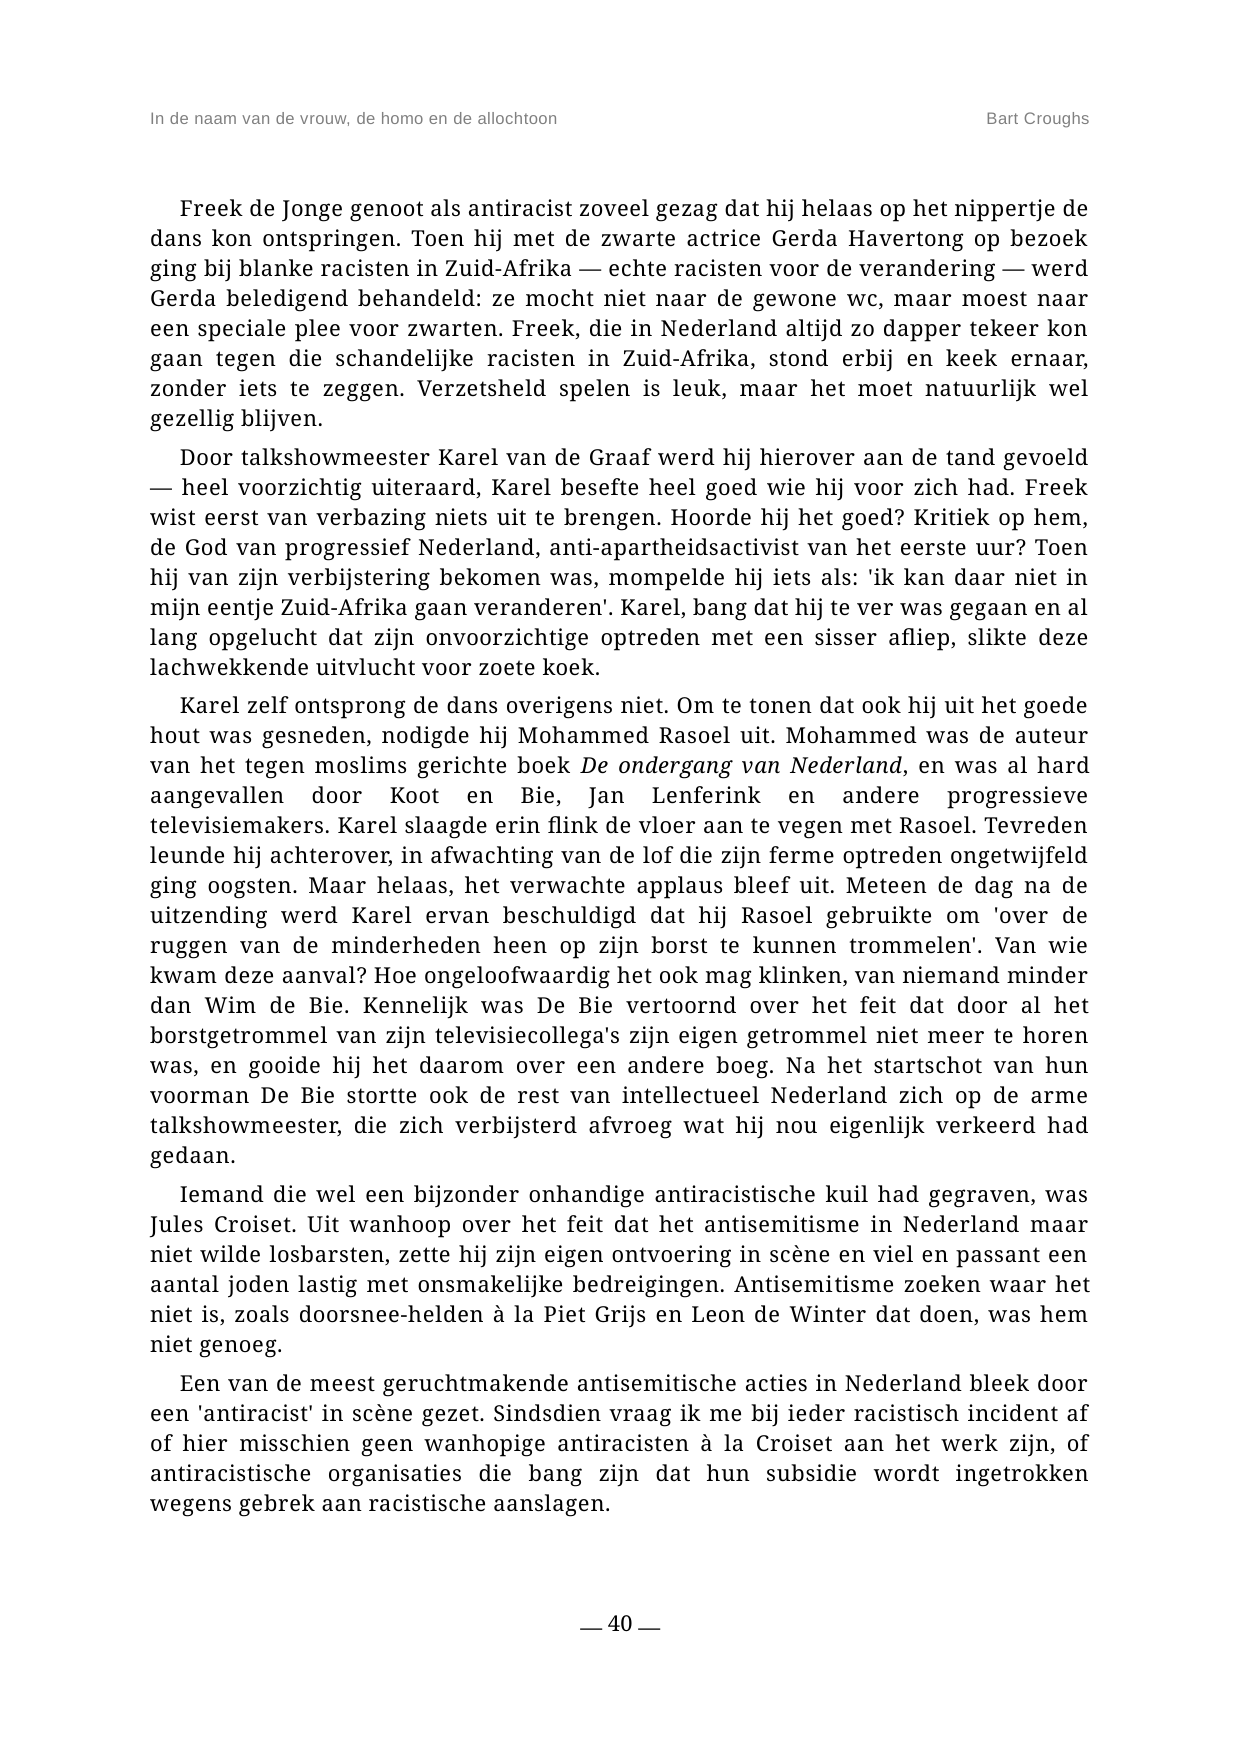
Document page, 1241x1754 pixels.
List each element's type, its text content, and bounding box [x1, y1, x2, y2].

text Een van de meest geruchtmakende antisemitische acties in Nederland bleek door een 'antiracist' in scène gezet. Sindsdien vraag ik me bij ieder racistisch incident af of hier misschien geen wanhopige antiracisten à la Croiset aan het werk zijn, of antiracistische organisaties die bang zijn dat hun subsidie wordt ingetrokken wegens gebrek aan racistische aanslagen. [150, 1368, 1090, 1518]
text Iemand die wel een bijzonder onhandige antiracistische kuil had gegraven, was Jules Croiset. Uit wanhoop over het feit dat het antisemitisme in Nederland maar niet wilde losbarsten, zette hij zijn eigen ontvoering in scène en viel en passant een aantal joden lastig met onsmakelijke bedreigingen. Antisemi­tis­me zoeken waar het niet is, zoals doorsnee-helden à la Piet Grijs en Leon de Winter dat doen, was hem niet genoeg. [150, 1179, 1090, 1359]
text Freek de Jonge genoot als antiracist zoveel gezag dat hij helaas op het nippertje de dans kon ontspringen. Toen hij met de zwarte actrice Gerda Havertong op bezoek ging bij blanke ra­cis­ten in Zuid-Afrika — echte racisten voor de verandering — werd Gerda beledigend behandeld: ze mocht niet naar de gewone wc, maar moest naar een speciale plee voor zwarten. Freek, die in Nederland altijd zo dapper tekeer kon gaan tegen die schandelijke racisten in Zuid-Afrika, stond erbij en keek ernaar, zonder iets te zeggen. Verzetsheld spelen is leuk, maar het moet natuurlijk wel gezellig blijven. [150, 193, 1090, 433]
text Karel zelf ontsprong de dans overigens niet. Om te tonen dat ook hij uit het goede hout was gesneden, nodigde hij Mohammed Rasoel uit. Mohammed was de auteur van het tegen mos­lims gerichte boek De ondergang van Nederland, en was al hard aangevallen door Koot en Bie, Jan Lenferink en andere progressieve televisiemakers. Karel slaagde erin flink de vloer aan te vegen met Rasoel. Tevreden leunde hij achterover, in afwachting van de lof die zijn ferme optreden ongetwijfeld ging oogsten. Maar helaas, het verwachte applaus bleef uit. Meteen de dag na de uitzending werd Karel ervan beschuldigd dat hij Rasoel gebruikte om 'over de ruggen van de minderheden heen op zijn borst te kunnen trommelen'. Van wie kwam deze aanval? Hoe ongeloofwaardig het ook mag klinken, van niemand minder dan Wim de Bie. Kennelijk was De Bie vertoornd over het feit dat door al het borstgetrommel van zijn televisiecollega's zijn eigen getrommel niet meer te horen was, en gooide hij het daarom over een andere boeg. Na het startschot van hun voorman De Bie stortte ook de rest van intellectueel Nederland zich op de arme talkshowmeester, die zich verbijsterd afvroeg wat hij nou eigenlijk verkeerd had gedaan. [150, 690, 1090, 1170]
text Door talkshowmeester Karel van de Graaf werd hij hierover aan de tand gevoeld — heel voorzichtig uiteraard, Karel besefte heel goed wie hij voor zich had. Freek wist eerst van verbazing niets uit te brengen. Hoorde hij het goed? Kritiek op hem, de God van progressief Nederland, anti-apartheidsactivist van het eerste uur? Toen hij van zijn verbijstering bekomen was, mompelde hij iets als: 'ik kan daar niet in mijn eentje Zuid-Afrika gaan veranderen'. Karel, bang dat hij te ver was gegaan en al lang opgelucht dat zijn onvoorzichtige optreden met een sisser afliep, slikte deze lachwekkende uitvlucht voor zoete koek. [150, 442, 1090, 682]
